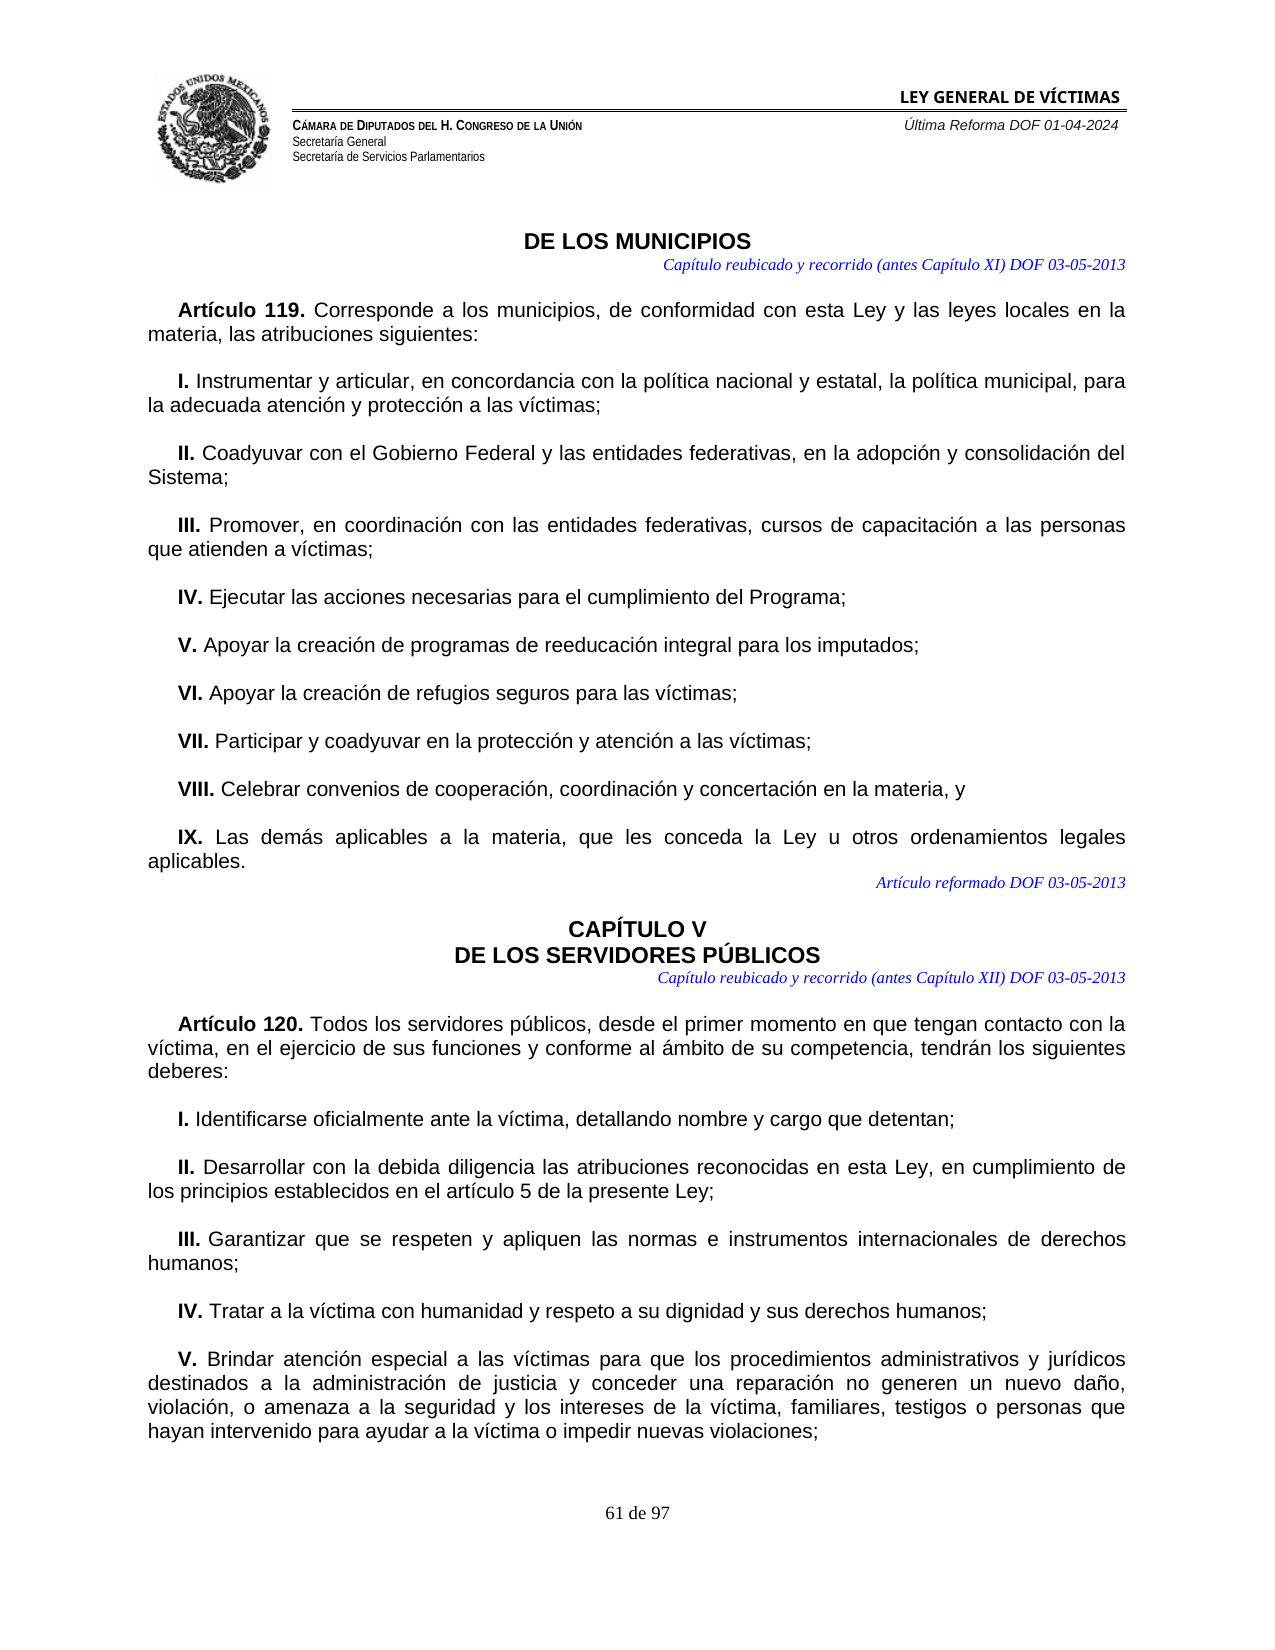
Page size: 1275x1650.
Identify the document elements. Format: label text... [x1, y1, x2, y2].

text II. Coadyuvar con el Gobierno Federal y las entidades federativas, en la adopción y consolidación del Sistema; [148, 441, 1127, 489]
text V. Apoyar la creación de programas de reeducación integral para los imputados; [148, 633, 1127, 657]
text VI. Apoyar la creación de refugios seguros para las víctimas; [148, 681, 1127, 705]
text III. Promover, en coordinación con las entidades federativas, cursos de capacitación a las personas que atienden a víctimas; [148, 513, 1127, 561]
text III.-Garantizar que se respeten y apliquen las normas e instrumentos internacionales de derechos humanos; [148, 1227, 1127, 1275]
text IX. Las demás aplicables a la materia, que les conceda la Ley u otros ordenamientos legales aplicables. [148, 824, 1127, 872]
text VIII. Celebrar convenios de cooperación, coordinación y concertación en la materia, y [148, 777, 1127, 801]
text Artículo 119. Corresponde a los municipios, de conformidad con esta Ley y las leyes locales en la materia, las atribuciones siguientes: [148, 297, 1127, 345]
text V. Brindar atención especial a las víctimas para que los procedimientos administrativos y jurídicos destinados a la administración de justicia y conceder una reparación no generen un nuevo daño, violación, o amenaza a la seguridad y los intereses de la víctima, familiares, testigos o personas que hayan intervenido para ayudar a la víctima o impedir nuevas violaciones; [148, 1347, 1127, 1443]
text CAPÍTULO V [148, 916, 1127, 942]
text DE LOS SERVIDORES PÚBLICOS [148, 942, 1127, 968]
text I. Identificarse oficialmente ante la víctima, detallando nombre y cargo que detentan; [148, 1107, 1127, 1131]
text DE LOS MUNICIPIOS [148, 228, 1127, 254]
text I. Instrumentar y articular, en concordancia con la política nacional y estatal, la política municipal, para la adecuada atención y protección a las víctimas; [148, 369, 1127, 417]
text VII. Participar y coadyuvar en la protección y atención a las víctimas; [148, 729, 1127, 753]
text Artículo 120. Todos los servidores públicos, desde el primer momento en que tengan contacto con la víctima, en el ejercicio de sus funciones y conforme al ámbito de su competencia, tendrán los siguientes deberes: [148, 1011, 1127, 1083]
text IV. Tratar a la víctima con humanidad y respeto a su dignidad y sus derechos humanos; [148, 1299, 1127, 1323]
text Artículo reformado DOF 03-05-2013 [148, 872, 1127, 892]
text IV. Ejecutar las acciones necesarias para el cumplimiento del Programa; [148, 585, 1127, 609]
text Capítulo reubicado y recorrido (antes Capítulo XII) DOF 03-05-2013 [148, 968, 1127, 987]
text II. Desarrollar con la debida diligencia las atribuciones reconocidas en esta Ley, en cumplimiento de los principios establecidos en el artículo 5 de la presente Ley; [148, 1155, 1127, 1203]
text Capítulo reubicado y recorrido (antes Capítulo XI) DOF 03-05-2013 [148, 254, 1127, 273]
